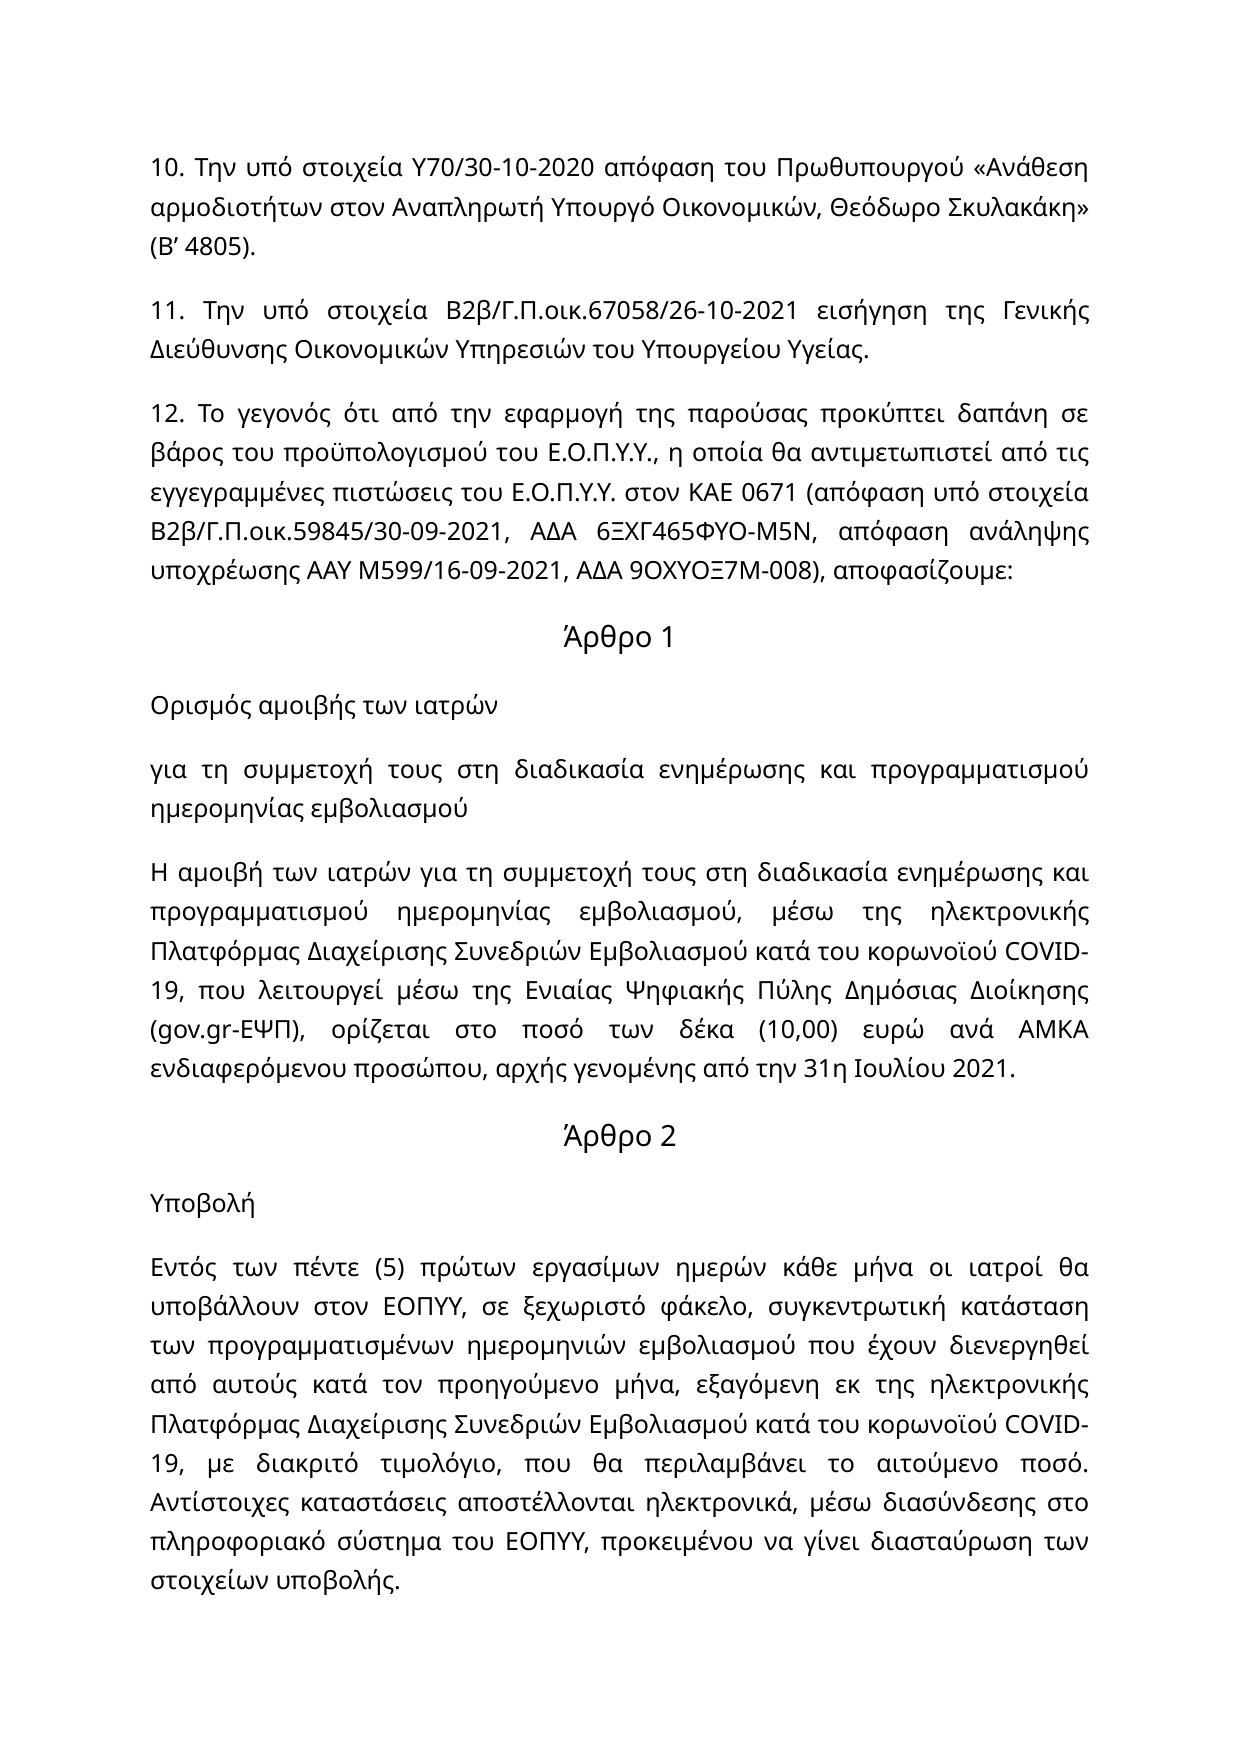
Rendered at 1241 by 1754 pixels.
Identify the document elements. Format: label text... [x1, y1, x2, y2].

text 10. Την υπό στοιχεία Υ70/30-10-2020 απόφαση του Πρωθυπουργού «Ανάθεση αρμοδιοτήτων στον Αναπληρωτή Υπουργό Οικονομικών, Θεόδωρο Σκυλακάκη» (B’ 4805). [150, 150, 1090, 262]
subtitle Άρθρο 1 [150, 617, 1090, 656]
text Εντός των πέντε (5) πρώτων εργασίμων ημερών κάθε μήνα οι ιατροί θα υποβάλλουν στον ΕΟΠΥΥ, σε ξεχωριστό φάκελο, συγκεντρωτική κατάσταση των προγραμματισμένων ημερομηνιών εμβολιασμού που έχουν διενεργηθεί από αυτούς κατά τον προηγούμενο μήνα, εξαγόμενη εκ της ηλεκτρονικής Πλατφόρμας Διαχείρισης Συνεδριών Εμβολιασμού κατά του κορωνοϊού COVID-19, με διακριτό τιμολόγιο, που θα περιλαμβάνει το αιτούμενο ποσό. Αντίστοιχες καταστάσεις αποστέλλονται ηλεκτρονικά, μέσω διασύνδεσης στο πληροφοριακό σύστημα του ΕΟΠΥΥ, προκειμένου να γίνει διασταύρωση των στοιχείων υποβολής. [150, 1249, 1090, 1597]
text 11. Την υπό στοιχεία Β2β/Γ.Π.οικ.67058/26-10-2021 εισήγηση της Γενικής Διεύθυνσης Οικονομικών Υπηρεσιών του Υπουργείου Υγείας. [150, 292, 1090, 366]
text Ορισμός αμοιβής των ιατρών [150, 687, 1090, 721]
text Η αμοιβή των ιατρών για τη συμμετοχή τους στη διαδικασία ενημέρωσης και προγραμματισμού ημερομηνίας εμβολιασμού, μέσω της ηλεκτρονικής Πλατφόρμας Διαχείρισης Συνεδριών Εμβολιασμού κατά του κορωνοϊού COVID-19, που λειτουργεί μέσω της Ενιαίας Ψηφιακής Πύλης Δημόσιας Διοίκησης (gov.gr-ΕΨΠ), ορίζεται στο ποσό των δέκα (10,00) ευρώ ανά ΑΜΚΑ ενδιαφερόμενου προσώπου, αρχής γενομένης από την 31η Ιουλίου 2021. [150, 855, 1090, 1085]
subtitle Άρθρο 2 [150, 1115, 1090, 1154]
text 12. To γεγονός ότι από την εφαρμογή της παρούσας προκύπτει δαπάνη σε βάρος του προϋπολογισμού του Ε.Ο.Π.Υ.Υ., η οποία θα αντιμετωπιστεί από τις εγγεγραμμένες πιστώσεις του Ε.Ο.Π.Υ.Υ. στον ΚΑΕ 0671 (απόφαση υπό στοιχεία Β2β/Γ.Π.οικ.59845/30-09-2021, ΑΔΑ 6ΞΧΓ465ΦΥΟ-Μ5Ν, απόφαση ανάληψης υποχρέωσης ΑΑΥ Μ599/16-09-2021, ΑΔΑ 9ΟΧΥΟΞ7Μ-008), αποφασίζουμε: [150, 396, 1090, 587]
text Υποβολή [150, 1185, 1090, 1219]
text για τη συμμετοχή τους στη διαδικασία ενημέρωσης και προγραμματισμού ημερομηνίας εμβολιασμού [150, 751, 1090, 825]
